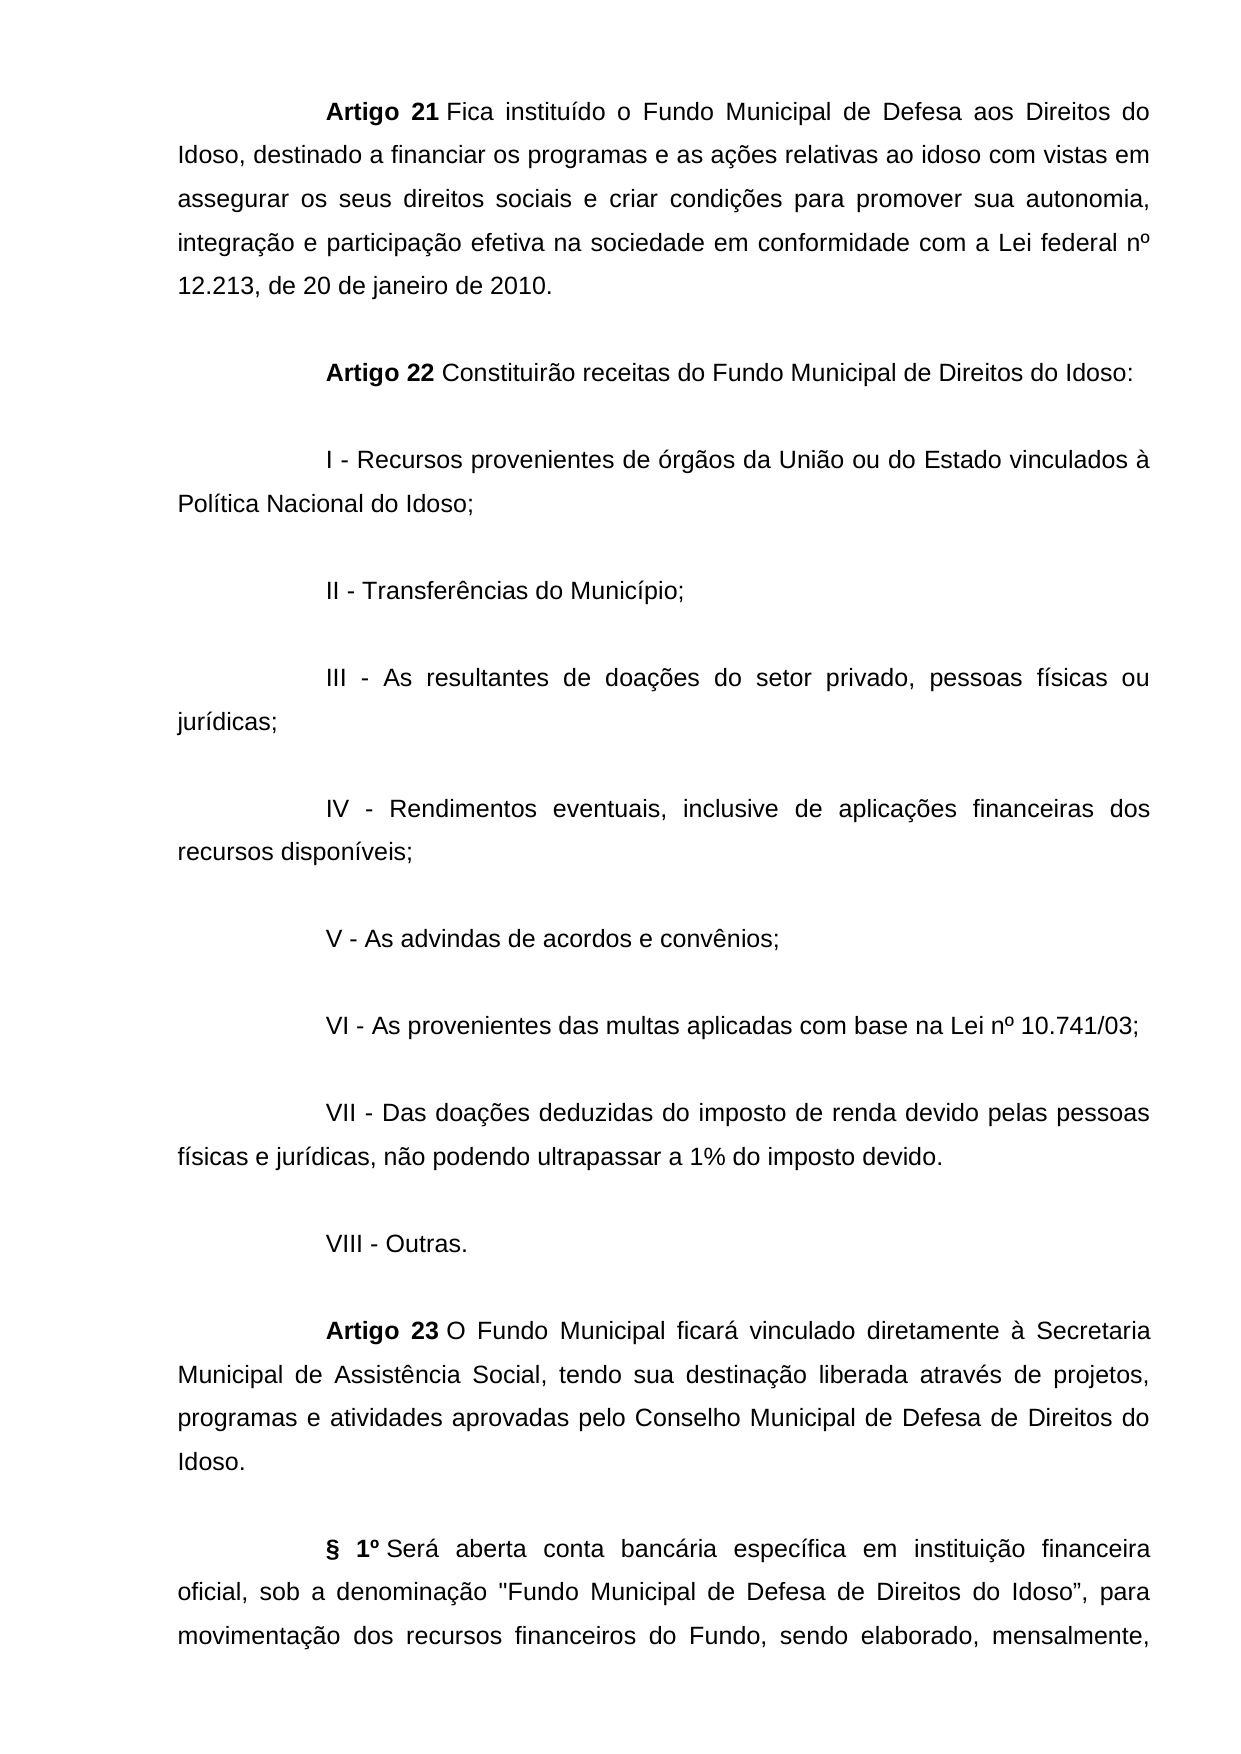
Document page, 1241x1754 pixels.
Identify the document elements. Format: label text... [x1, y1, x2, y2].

text VIII - Outras. [177, 1229, 1152, 1258]
text VI - As provenientes das multas aplicadas com base na Lei nº 10.741/03; [177, 1011, 1152, 1040]
text Artigo 21 Fica instituído o Fundo Municipal de Defesa aos Direitos do Idoso, destinado a financiar os programas e as ações relativas ao idoso com vistas em assegurar os seus direitos sociais e criar condições para promover sua autonomia, integração e participação efetiva na sociedade em conformidade com a Lei federal nº 12.213, de 20 de janeiro de 2010. [177, 97, 1152, 300]
text III - As resultantes de doações do setor privado, pessoas físicas ou jurídicas; [177, 663, 1152, 736]
text V - As advindas de acordos e convênios; [177, 924, 1152, 953]
text VII - Das doações deduzidas do imposto de renda devido pelas pessoas físicas e jurídicas, não podendo ultrapassar a 1% do imposto devido. [177, 1098, 1152, 1171]
text IV - Rendimentos eventuais, inclusive de aplicações financeiras dos recursos disponíveis; [177, 793, 1152, 866]
text § 1º Será aberta conta bancária específica em instituição financeira oficial, sob a denominação "Fundo Municipal de Defesa de Direitos do Idoso”, para movimentação dos recursos financeiros do Fundo, sendo elaborado, mensalmente, [177, 1534, 1152, 1650]
text Artigo 22 Constituirão receitas do Fundo Municipal de Direitos do Idoso: [177, 358, 1152, 387]
text II - Transferências do Município; [177, 576, 1152, 605]
text Artigo 23 O Fundo Municipal ficará vinculado diretamente à Secretaria Municipal de Assistência Social, tendo sua destinação liberada através de projetos, programas e atividades aprovadas pelo Conselho Municipal de Defesa de Direitos do Idoso. [177, 1316, 1152, 1476]
text I - Recursos provenientes de órgãos da União ou do Estado vinculados à Política Nacional do Idoso; [177, 445, 1152, 518]
